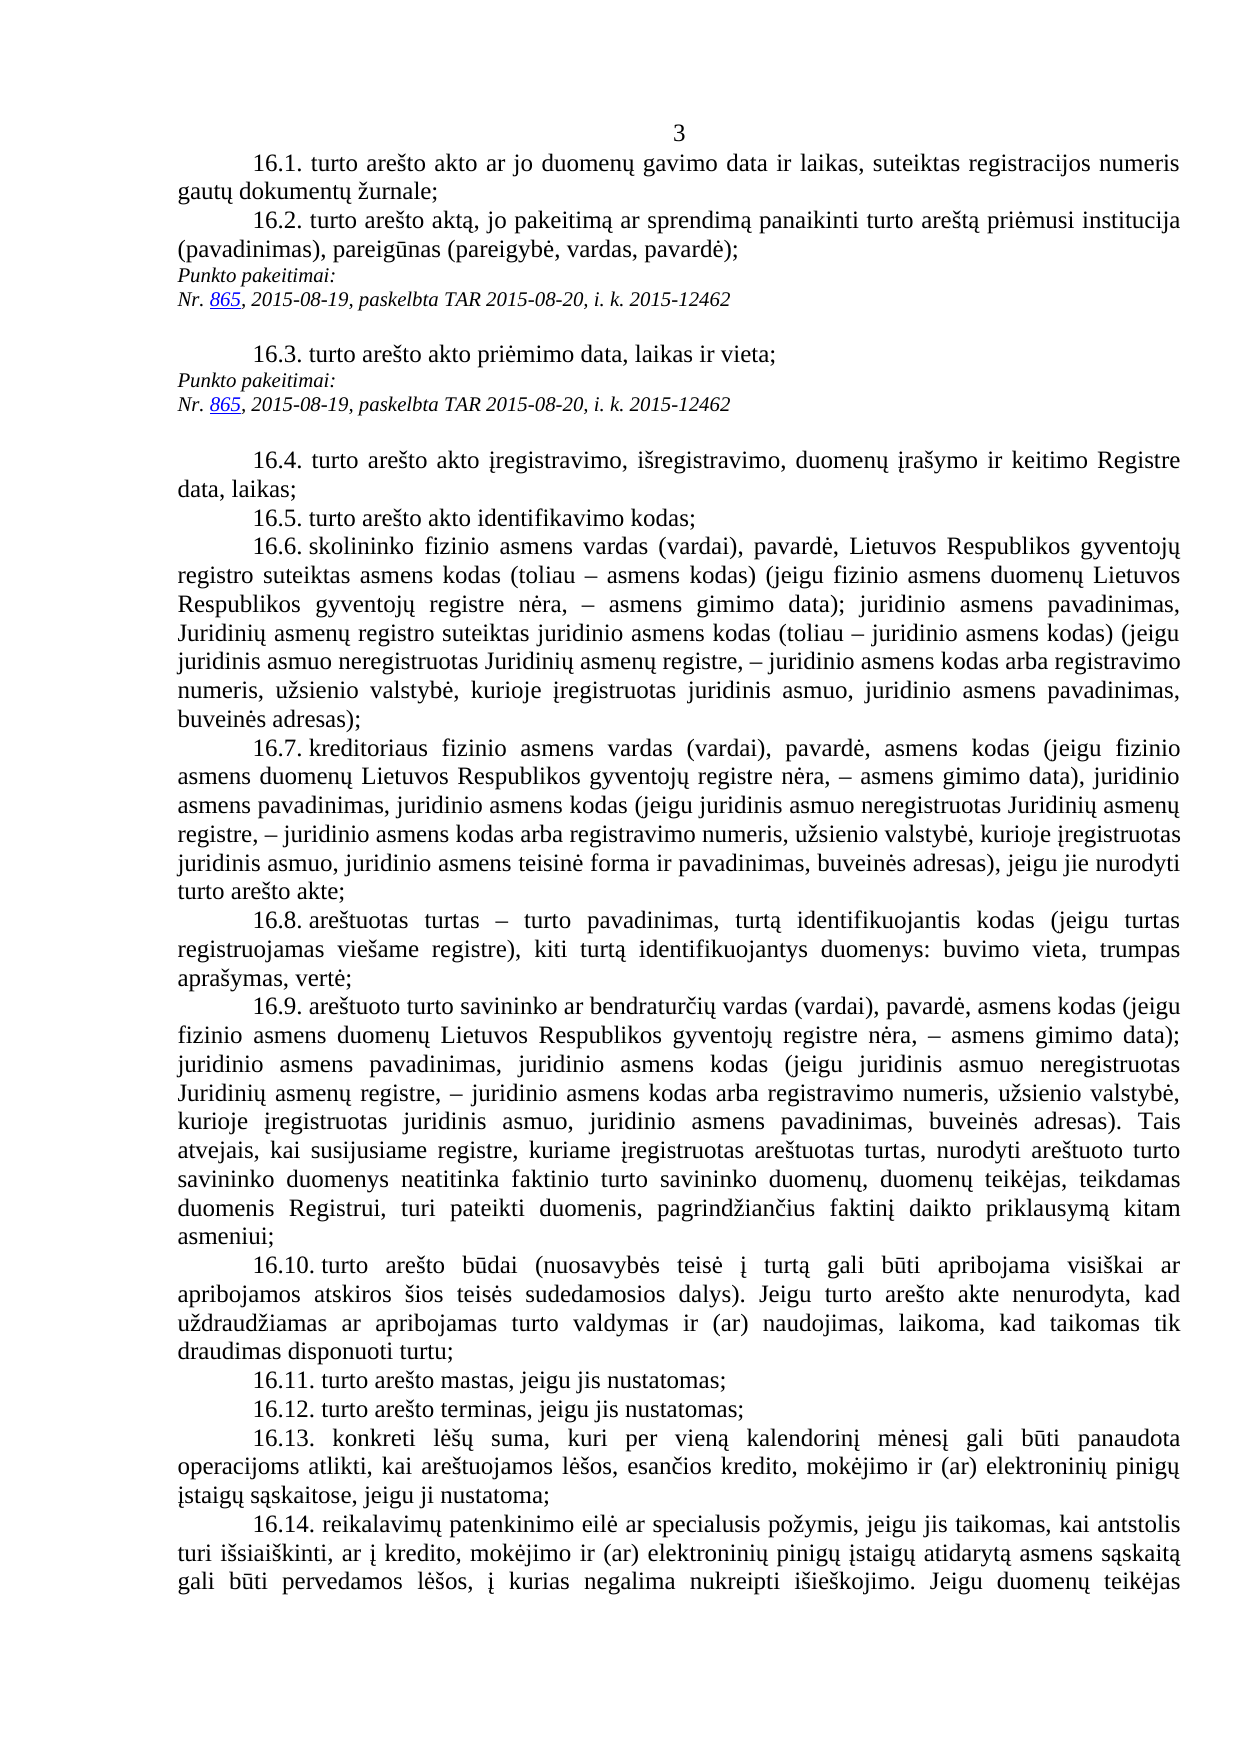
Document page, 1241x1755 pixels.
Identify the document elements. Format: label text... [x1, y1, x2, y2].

text 16.7. kreditoriaus fizinio asmens vardas (vardai), pavardė, asmens kodas (jeigu fizinio asmens duomenų Lietuvos Respublikos gyventojų registre nėra, – asmens gimimo data), juridinio asmens pavadinimas, juridinio asmens kodas (jeigu juridinis asmuo neregistruotas Juridinių asmenų registre, – juridinio asmens kodas arba registravimo numeris, užsienio valstybė, kurioje įregistruotas juridinis asmuo, juridinio asmens teisinė forma ir pavadinimas, buveinės adresas), jeigu jie nurodyti turto arešto akte; [177, 733, 1181, 905]
text Punkto pakeitimai: [177, 263, 1181, 287]
text 16.14. reikalavimų patenkinimo eilė ar specialusis požymis, jeigu jis taikomas, kai antstolis turi išsiaiškinti, ar į kredito, mokėjimo ir (ar) elektroninių pinigų įstaigų atidarytą asmens sąskaitą gali būti pervedamos lėšos, į kurias negalima nukreipti išieškojimo. Jeigu duomenų teikėjas [177, 1509, 1181, 1595]
text Punkto pakeitimai: [177, 368, 1181, 392]
text 16.13. konkreti lėšų suma, kuri per vieną kalendorinį mėnesį gali būti panaudota operacijoms atlikti, kai areštuojamos lėšos, esančios kredito, mokėjimo ir (ar) elektroninių pinigų įstaigų sąskaitose, jeigu ji nustatoma; [177, 1423, 1181, 1509]
text Nr. 865, 2015-08-19, paskelbta TAR 2015-08-20, i. k. 2015-12462 [177, 287, 1181, 311]
text 16.3. turto arešto akto priėmimo data, laikas ir vieta; [177, 339, 1181, 368]
text 16.11. turto arešto mastas, jeigu jis nustatomas; [177, 1365, 1181, 1394]
text 16.6. skolininko fizinio asmens vardas (vardai), pavardė, Lietuvos Respublikos gyventojų registro suteiktas asmens kodas (toliau – asmens kodas) (jeigu fizinio asmens duomenų Lietuvos Respublikos gyventojų registre nėra, – asmens gimimo data); juridinio asmens pavadinimas, Juridinių asmenų registro suteiktas juridinio asmens kodas (toliau – juridinio asmens kodas) (jeigu juridinis asmuo neregistruotas Juridinių asmenų registre, – juridinio asmens kodas arba registravimo numeris, užsienio valstybė, kurioje įregistruotas juridinis asmuo, juridinio asmens pavadinimas, buveinės adresas); [177, 531, 1181, 733]
text 16.2. turto arešto aktą, jo pakeitimą ar sprendimą panaikinti turto areštą priėmusi institucija (pavadinimas), pareigūnas (pareigybė, vardas, pavardė); [177, 205, 1181, 263]
text 16.8. areštuotas turtas – turto pavadinimas, turtą identifikuojantis kodas (jeigu turtas registruojamas viešame registre), kiti turtą identifikuojantys duomenys: buvimo vieta, trumpas aprašymas, vertė; [177, 905, 1181, 991]
text 16.4. turto arešto akto įregistravimo, išregistravimo, duomenų įrašymo ir keitimo Registre data, laikas; [177, 445, 1181, 503]
text 16.5. turto arešto akto identifikavimo kodas; [177, 503, 1181, 531]
text 16.1. turto arešto akto ar jo duomenų gavimo data ir laikas, suteiktas registracijos numeris gautų dokumentų žurnale; [177, 148, 1181, 205]
text 16.9. areštuoto turto savininko ar bendraturčių vardas (vardai), pavardė, asmens kodas (jeigu fizinio asmens duomenų Lietuvos Respublikos gyventojų registre nėra, – asmens gimimo data); juridinio asmens pavadinimas, juridinio asmens kodas (jeigu juridinis asmuo neregistruotas Juridinių asmenų registre, – juridinio asmens kodas arba registravimo numeris, užsienio valstybė, kurioje įregistruotas juridinis asmuo, juridinio asmens pavadinimas, buveinės adresas). Tais atvejais, kai susijusiame registre, kuriame įregistruotas areštuotas turtas, nurodyti areštuoto turto savininko duomenys neatitinka faktinio turto savininko duomenų, duomenų teikėjas, teikdamas duomenis Registrui, turi pateikti duomenis, pagrindžiančius faktinį daikto priklausymą kitam asmeniui; [177, 991, 1181, 1250]
text 16.10. turto arešto būdai (nuosavybės teisė į turtą gali būti apribojama visiškai ar apribojamos atskiros šios teisės sudedamosios dalys). Jeigu turto arešto akte nenurodyta, kad uždraudžiamas ar apribojamas turto valdymas ir (ar) naudojimas, laikoma, kad taikomas tik draudimas disponuoti turtu; [177, 1250, 1181, 1365]
text 16.12. turto arešto terminas, jeigu jis nustatomas; [177, 1394, 1181, 1423]
text Nr. 865, 2015-08-19, paskelbta TAR 2015-08-20, i. k. 2015-12462 [177, 392, 1181, 416]
